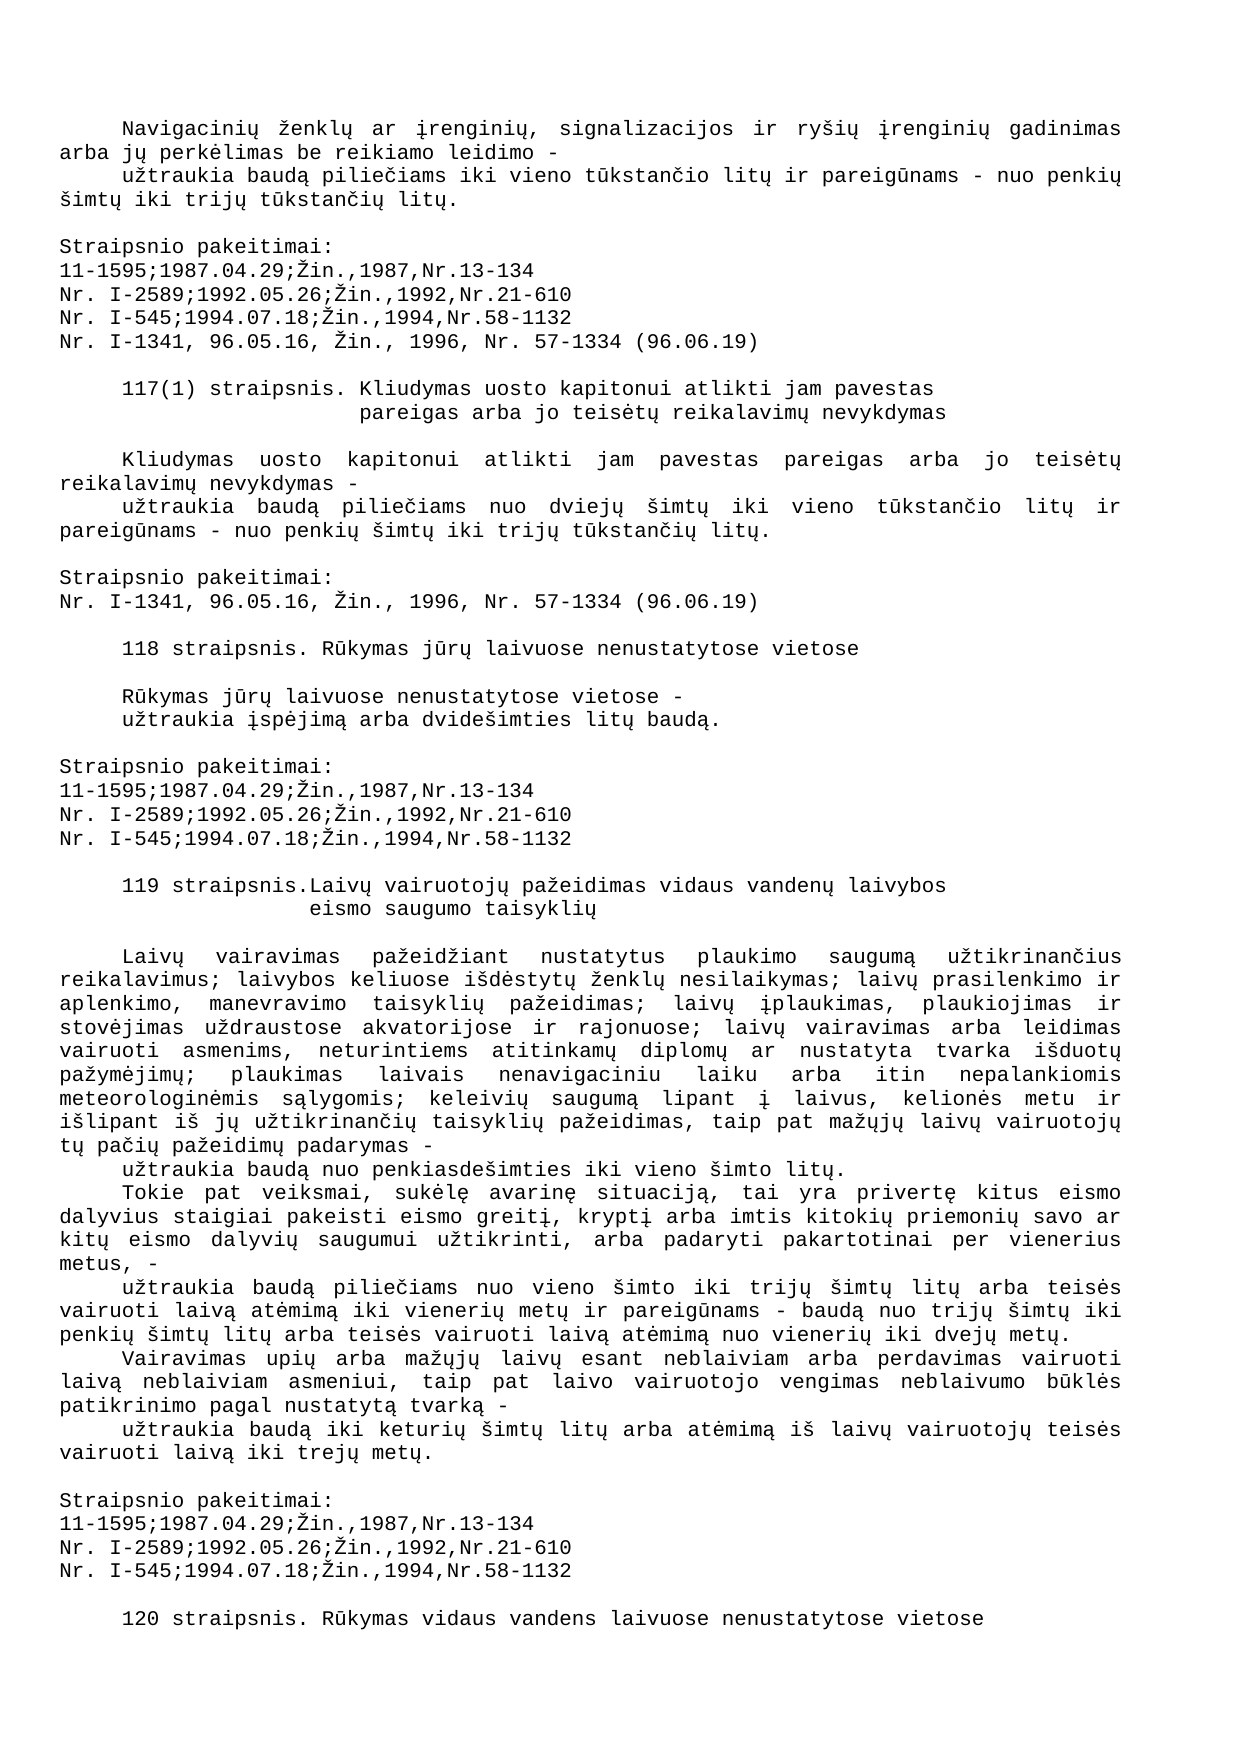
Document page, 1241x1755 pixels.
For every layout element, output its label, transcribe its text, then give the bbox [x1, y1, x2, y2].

text Tokie pat veiksmai, sukėlę avarinę situaciją, tai yra privertę kitus eismo dalyvius staigiai pakeisti eismo greitį, kryptį arba imtis kitokių priemonių savo ar kitų eismo dalyvių saugumui užtikrinti, arba padaryti pakartotinai per vienerius metus, - [59, 1182, 1122, 1277]
text užtraukia baudą iki keturių šimtų litų arba atėmimą iš laivų vairuotojų teisės vairuoti laivą iki trejų metų. [59, 1419, 1122, 1466]
text Straipsnio pakeitimai: [59, 1489, 1122, 1513]
text užtraukia baudą nuo penkiasdešimties iki vieno šimto litų. [59, 1158, 1122, 1182]
text eismo saugumo taisyklių [59, 898, 1122, 922]
text užtraukia baudą piliečiams nuo vieno šimto iki trijų šimtų litų arba teisės vairuoti laivą atėmimą iki vienerių metų ir pareigūnams - baudą nuo trijų šimtų iki penkių šimtų litų arba teisės vairuoti laivą atėmimą nuo vienerių iki dvejų metų. [59, 1277, 1122, 1348]
text Vairavimas upių arba mažųjų laivų esant neblaiviam arba perdavimas vairuoti laivą neblaiviam asmeniui, taip pat laivo vairuotojo vengimas neblaivumo būklės patikrinimo pagal nustatytą tvarką - [59, 1348, 1122, 1419]
text 11-1595;1987.04.29;Žin.,1987,Nr.13-134 [59, 1513, 1122, 1537]
text Navigacinių ženklų ar įrenginių, signalizacijos ir ryšių įrenginių gadinimas arba jų perkėlimas be reikiamo leidimo - [59, 118, 1122, 165]
text 119 straipsnis.Laivų vairuotojų pažeidimas vidaus vandenų laivybos [59, 875, 1122, 898]
text Nr. I-1341, 96.05.16, Žin., 1996, Nr. 57-1334 (96.06.19) [59, 331, 1122, 354]
text Straipsnio pakeitimai: [59, 236, 1122, 260]
text Nr. I-2589;1992.05.26;Žin.,1992,Nr.21-610 [59, 1537, 1122, 1561]
text 11-1595;1987.04.29;Žin.,1987,Nr.13-134 [59, 260, 1122, 284]
text 117(1) straipsnis. Kliudymas uosto kapitonui atlikti jam pavestas [59, 378, 1122, 402]
text Straipsnio pakeitimai: [59, 567, 1122, 591]
text 120 straipsnis. Rūkymas vidaus vandens laivuose nenustatytose vietose [59, 1608, 1122, 1631]
text užtraukia įspėjimą arba dvidešimties litų baudą. [59, 709, 1122, 733]
text Nr. I-2589;1992.05.26;Žin.,1992,Nr.21-610 [59, 804, 1122, 827]
text Laivų vairavimas pažeidžiant nustatytus plaukimo saugumą užtikrinančius reikalavimus; laivybos keliuose išdėstytų ženklų nesilaikymas; laivų prasilenkimo ir aplenkimo, manevravimo taisyklių pažeidimas; laivų įplaukimas, plaukiojimas ir stovėjimas uždraustose akvatorijose ir rajonuose; laivų vairavimas arba leidimas vairuoti asmenims, neturintiems atitinkamų diplomų ar nustatyta tvarka išduotų pažymėjimų; plaukimas laivais nenavigaciniu laiku arba itin nepalankiomis meteorologinėmis sąlygomis; keleivių saugumą lipant į laivus, kelionės metu ir išlipant iš jų užtikrinančių taisyklių pažeidimas, taip pat mažųjų laivų vairuotojų tų pačių pažeidimų padarymas - [59, 946, 1122, 1158]
text Nr. I-1341, 96.05.16, Žin., 1996, Nr. 57-1334 (96.06.19) [59, 591, 1122, 615]
text užtraukia baudą piliečiams nuo dviejų šimtų iki vieno tūkstančio litų ir pareigūnams - nuo penkių šimtų iki trijų tūkstančių litų. [59, 496, 1122, 544]
text 118 straipsnis. Rūkymas jūrų laivuose nenustatytose vietose [59, 638, 1122, 662]
text Nr. I-545;1994.07.18;Žin.,1994,Nr.58-1132 [59, 1561, 1122, 1584]
text pareigas arba jo teisėtų reikalavimų nevykdymas [59, 402, 1122, 426]
text Straipsnio pakeitimai: [59, 757, 1122, 780]
text užtraukia baudą piliečiams iki vieno tūkstančio litų ir pareigūnams - nuo penkių šimtų iki trijų tūkstančių litų. [59, 165, 1122, 213]
text Nr. I-545;1994.07.18;Žin.,1994,Nr.58-1132 [59, 827, 1122, 851]
text Rūkymas jūrų laivuose nenustatytose vietose - [59, 686, 1122, 709]
text Nr. I-2589;1992.05.26;Žin.,1992,Nr.21-610 [59, 284, 1122, 307]
text Nr. I-545;1994.07.18;Žin.,1994,Nr.58-1132 [59, 307, 1122, 331]
text Kliudymas uosto kapitonui atlikti jam pavestas pareigas arba jo teisėtų reikalavimų nevykdymas - [59, 449, 1122, 496]
text 11-1595;1987.04.29;Žin.,1987,Nr.13-134 [59, 780, 1122, 804]
